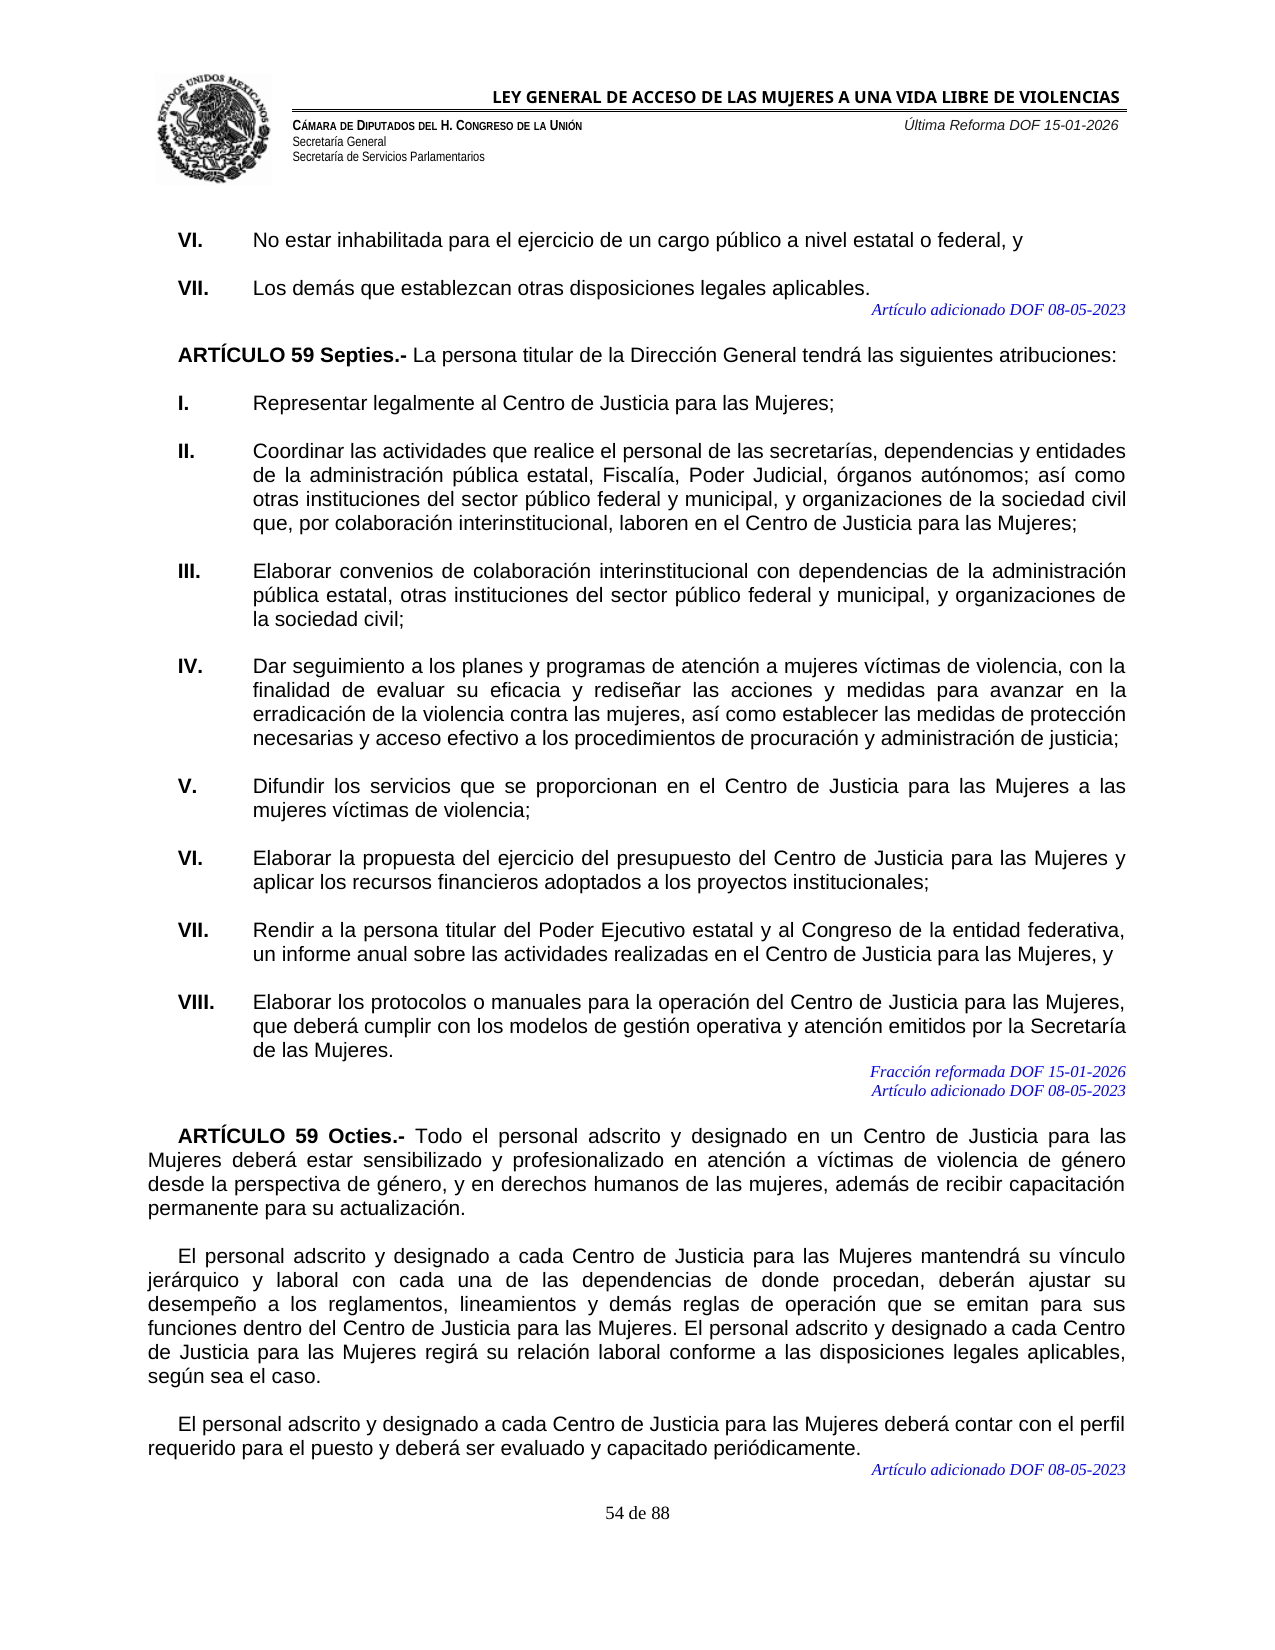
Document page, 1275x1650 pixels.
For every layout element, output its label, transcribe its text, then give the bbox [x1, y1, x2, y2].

text Artículo adicionado DOF 08-05-2023 [148, 1081, 1127, 1100]
text III. Elaborar convenios de colaboración interinstitucional con dependencias de la administración pública estatal, otras instituciones del sector público federal y municipal, y organizaciones de la sociedad civil; [178, 558, 1127, 630]
text El personal adscrito y designado a cada Centro de Justicia para las Mujeres deberá contar con el perfil requerido para el puesto y deberá ser evaluado y capacitado periódicamente. [148, 1411, 1127, 1459]
text I. Representar legalmente al Centro de Justicia para las Mujeres; [178, 391, 1127, 415]
text Artículo adicionado DOF 08-05-2023 [148, 1459, 1127, 1478]
text V. Difundir los servicios que se proporcionan en el Centro de Justicia para las Mujeres a las mujeres víctimas de violencia; [178, 774, 1127, 822]
text VI. No estar inhabilitada para el ejercicio de un cargo público a nivel estatal o federal, y [178, 228, 1127, 252]
text VII. Rendir a la persona titular del Poder Ejecutivo estatal y al Congreso de la entidad federativa, un informe anual sobre las actividades realizadas en el Centro de Justicia para las Mujeres, y [178, 918, 1127, 966]
text Fracción reformada DOF 15-01-2026 [148, 1062, 1127, 1081]
text VIII. Elaborar los protocolos o manuales para la operación del Centro de Justicia para las Mujeres, que deberá cumplir con los modelos de gestión operativa y atención emitidos por la Secretaría de las Mujeres. [178, 990, 1127, 1062]
text II. Coordinar las actividades que realice el personal de las secretarías, dependencias y entidades de la administración pública estatal, Fiscalía, Poder Judicial, órganos autónomos; así como otras instituciones del sector público federal y municipal, y organizaciones de la sociedad civil que, por colaboración interinstitucional, laboren en el Centro de Justicia para las Mujeres; [178, 439, 1127, 534]
text ARTÍCULO 59 Septies.- La persona titular de la Dirección General tendrá las siguientes atribuciones: [148, 343, 1127, 367]
text IV. Dar seguimiento a los planes y programas de atención a mujeres víctimas de violencia, con la finalidad de evaluar su eficacia y rediseñar las acciones y medidas para avanzar en la erradicación de la violencia contra las mujeres, así como establecer las medidas de protección necesarias y acceso efectivo a los procedimientos de procuración y administración de justicia; [178, 654, 1127, 750]
text El personal adscrito y designado a cada Centro de Justicia para las Mujeres mantendrá su vínculo jerárquico y laboral con cada una de las dependencias de donde procedan, deberán ajustar su desempeño a los reglamentos, lineamientos y demás reglas de operación que se emitan para sus funciones dentro del Centro de Justicia para las Mujeres. El personal adscrito y designado a cada Centro de Justicia para las Mujeres regirá su relación laboral conforme a las disposiciones legales aplicables, según sea el caso. [148, 1244, 1127, 1387]
text Artículo adicionado DOF 08-05-2023 [148, 300, 1127, 319]
text ARTÍCULO 59 Octies.- Todo el personal adscrito y designado en un Centro de Justicia para las Mujeres deberá estar sensibilizado y profesionalizado en atención a víctimas de violencia de género desde la perspectiva de género, y en derechos humanos de las mujeres, además de recibir capacitación permanente para su actualización. [148, 1124, 1127, 1220]
text VI. Elaborar la propuesta del ejercicio del presupuesto del Centro de Justicia para las Mujeres y aplicar los recursos financieros adoptados a los proyectos institucionales; [178, 846, 1127, 894]
text VII. Los demás que establezcan otras disposiciones legales aplicables. [178, 276, 1127, 300]
